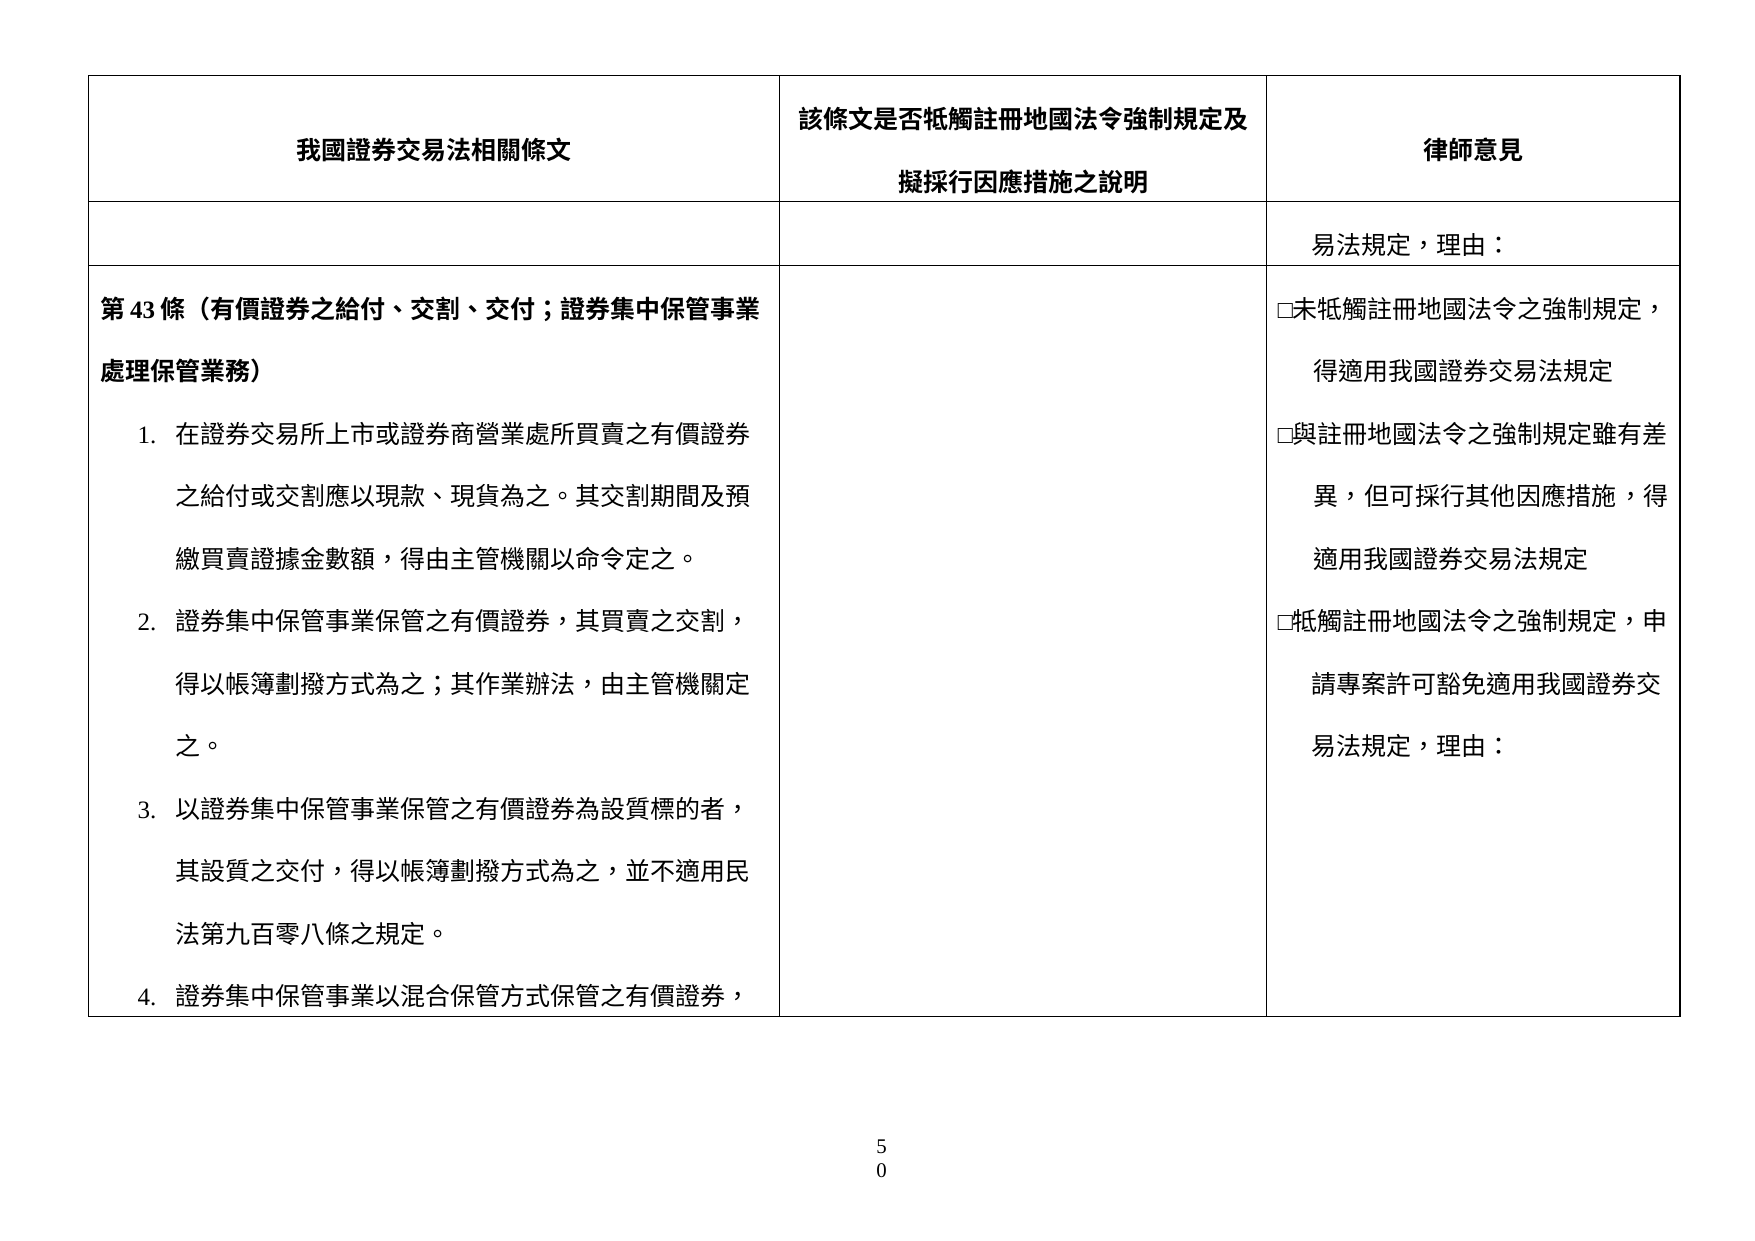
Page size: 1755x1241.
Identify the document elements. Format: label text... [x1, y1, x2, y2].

table_header 我國證券交易法相關條文 [89, 76, 779, 201]
table_cell [89, 202, 779, 264]
table_header 律師意見 [1267, 76, 1679, 201]
table_cell [780, 266, 1266, 1016]
table_cell 第43條（有價證券之給付、交割、交付；證券集中保管事業處理保管業務） 在證券交易所上市或證券商營業處所買賣之有價證券之給付或交割應以現款、現貨為之。其交割期間及預繳買賣證據金數額，得由主管機關以命令定之。 證券集中保管事業保管之有價證券，其買賣之交割，得以帳簿劃撥方式為之；其作業辦法，由主管機關定之。 以證券集中保管事業保管之有價證券為設質標的者，其設質之交付，得以帳簿劃撥方式為之，並不適用民法第九百零八條之規定。 證券集中保管事業以混合保管方式保管之有價證券，由所有人按其送存之種類數量分別共有；領回時，並得以同種類、同數量之有價證券返還之。 證券集中保管事業為處理保管業務，得就保管之股票、公司債以該證券集中保管事業之名義登載於股票發行公司股東名簿或公司債存根簿。證券集中保管事業於股票、公司債發行公司召開股東會、債權人會議，或決定分派股息及紅利或其他利益，或還本付息前，將所保管股票及公司債所有人之本名或名稱、住所或居所及所持有數額通知該股票及公司債之發行公司時，視為已記載於公司股東名簿、公司債存根簿或已將股票、公司債交存公司，不適用公司法第一百六十五條第一項、第一百七十六條、第二百六十條及第二百六十三條第三項之規定。 前二項規定於政府債券及其他有價證券準用之。 [89, 266, 779, 1016]
table_cell □未牴觸註冊地國法令之強制規定，得適用我國證券交易法規定 □與註冊地國法令之強制規定雖有差異，但可採行其他因應措施，得適用我國證券交易法規定 □牴觸註冊地國法令之強制規定，申請專案許可豁免適用我國證券交易法規定，理由： [1267, 266, 1679, 1016]
table_cell 易法規定，理由： [1267, 202, 1679, 264]
table_header 該條文是否牴觸註冊地國法令強制規定及擬採行因應措施之說明 [780, 76, 1266, 201]
table_cell [780, 202, 1266, 264]
